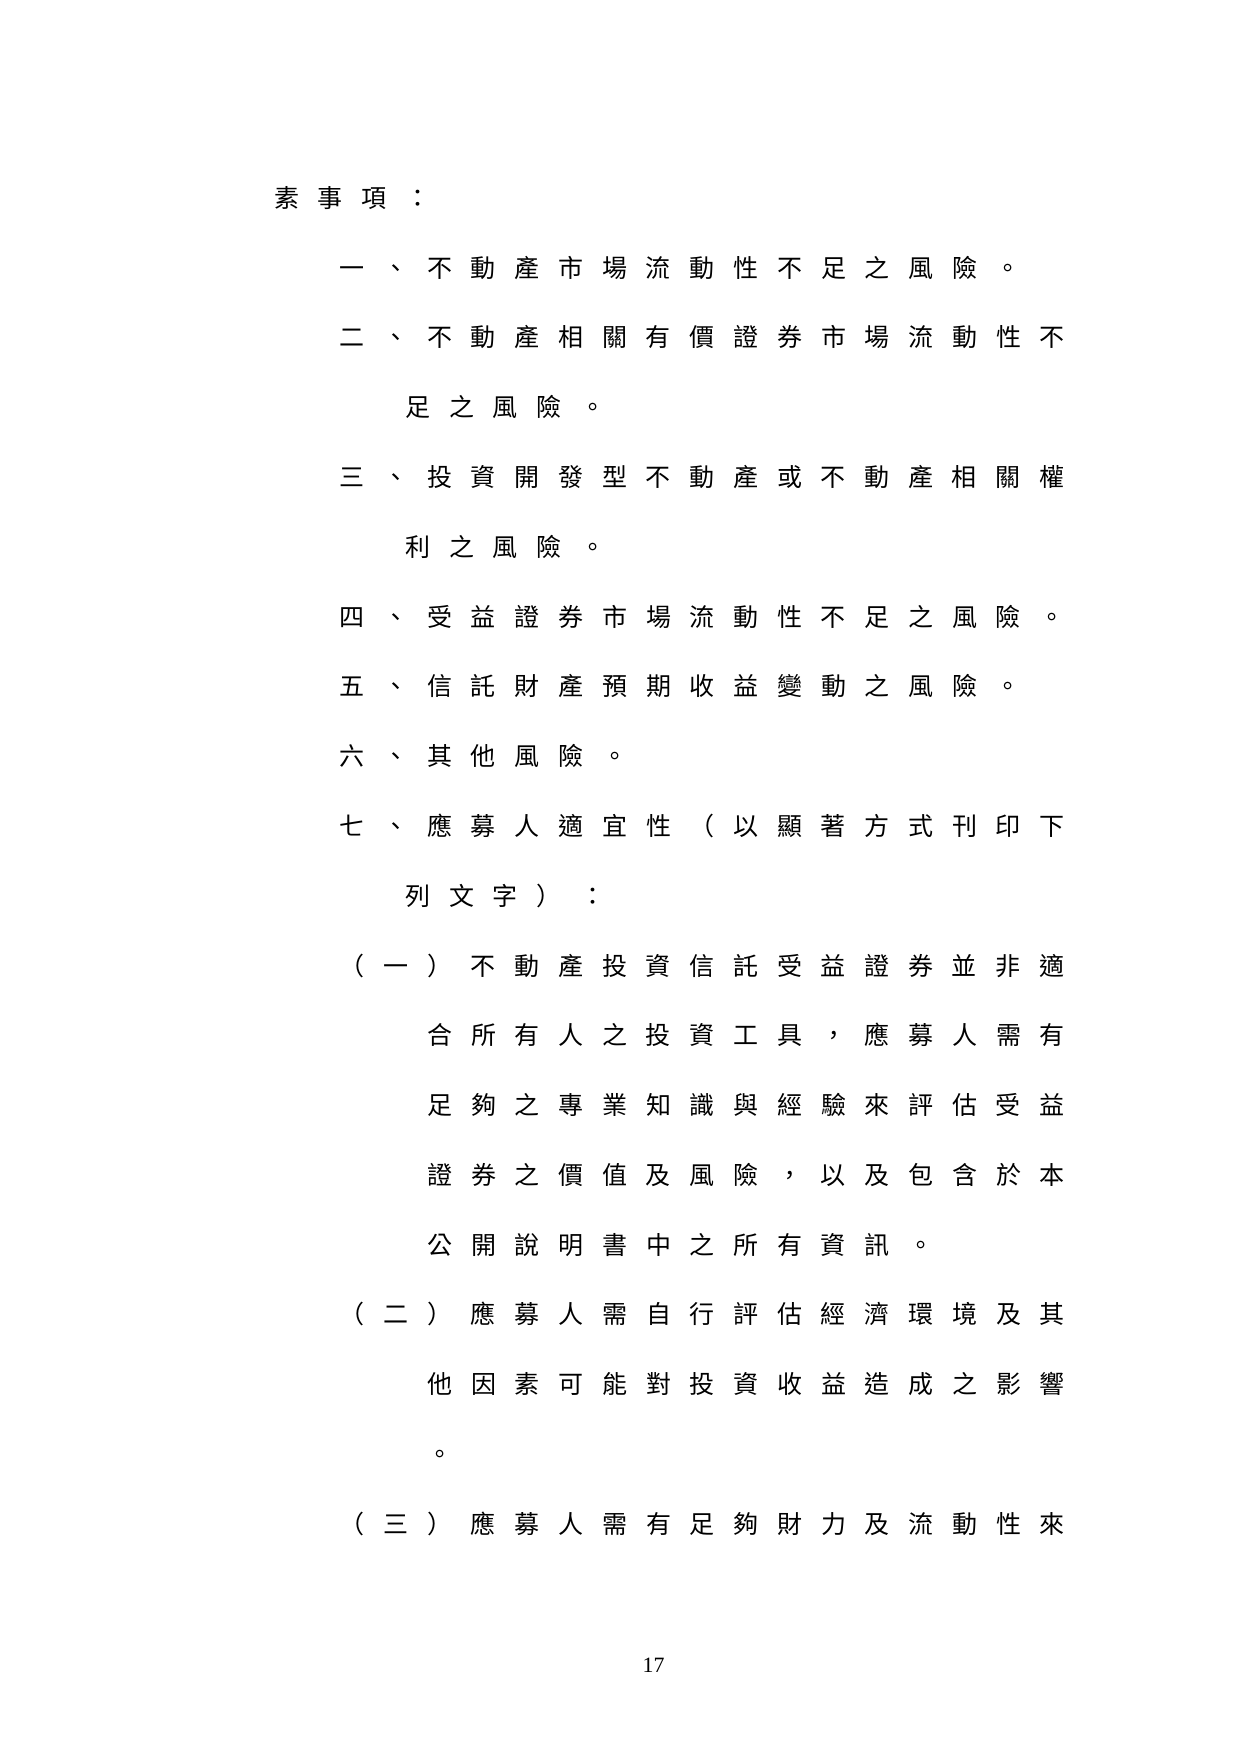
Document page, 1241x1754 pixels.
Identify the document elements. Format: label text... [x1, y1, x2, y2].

text （一）不動產投資信託受益證券並非適合所有人之投資工具，應募人需有足夠之專業知識與經驗來評估受益證券之價值及風險，以及包含於本公開說明書中之所有資訊。 [336, 929, 1083, 1278]
text 六、其他風險。 [336, 720, 1083, 790]
text 五、信託財產預期收益變動之風險。 [336, 650, 1083, 720]
text 四、受益證券市場流動性不足之風險。 [336, 580, 1083, 650]
text 七、應募人適宜性（以顯著方式刊印下列文字）： [336, 790, 1083, 929]
text 一、不動產市場流動性不足之風險。 [336, 231, 1083, 301]
text 素事項： [186, 162, 1083, 231]
text 二、不動產相關有價證券市場流動性不足之風險。 [336, 301, 1083, 441]
text 三、投資開發型不動產或不動產相關權利之風險。 [336, 441, 1083, 580]
text （二）應募人需自行評估經濟環境及其他因素可能對投資收益造成之影響。 [336, 1278, 1083, 1488]
text （三）應募人需有足夠財力及流動性來 [336, 1488, 1083, 1557]
